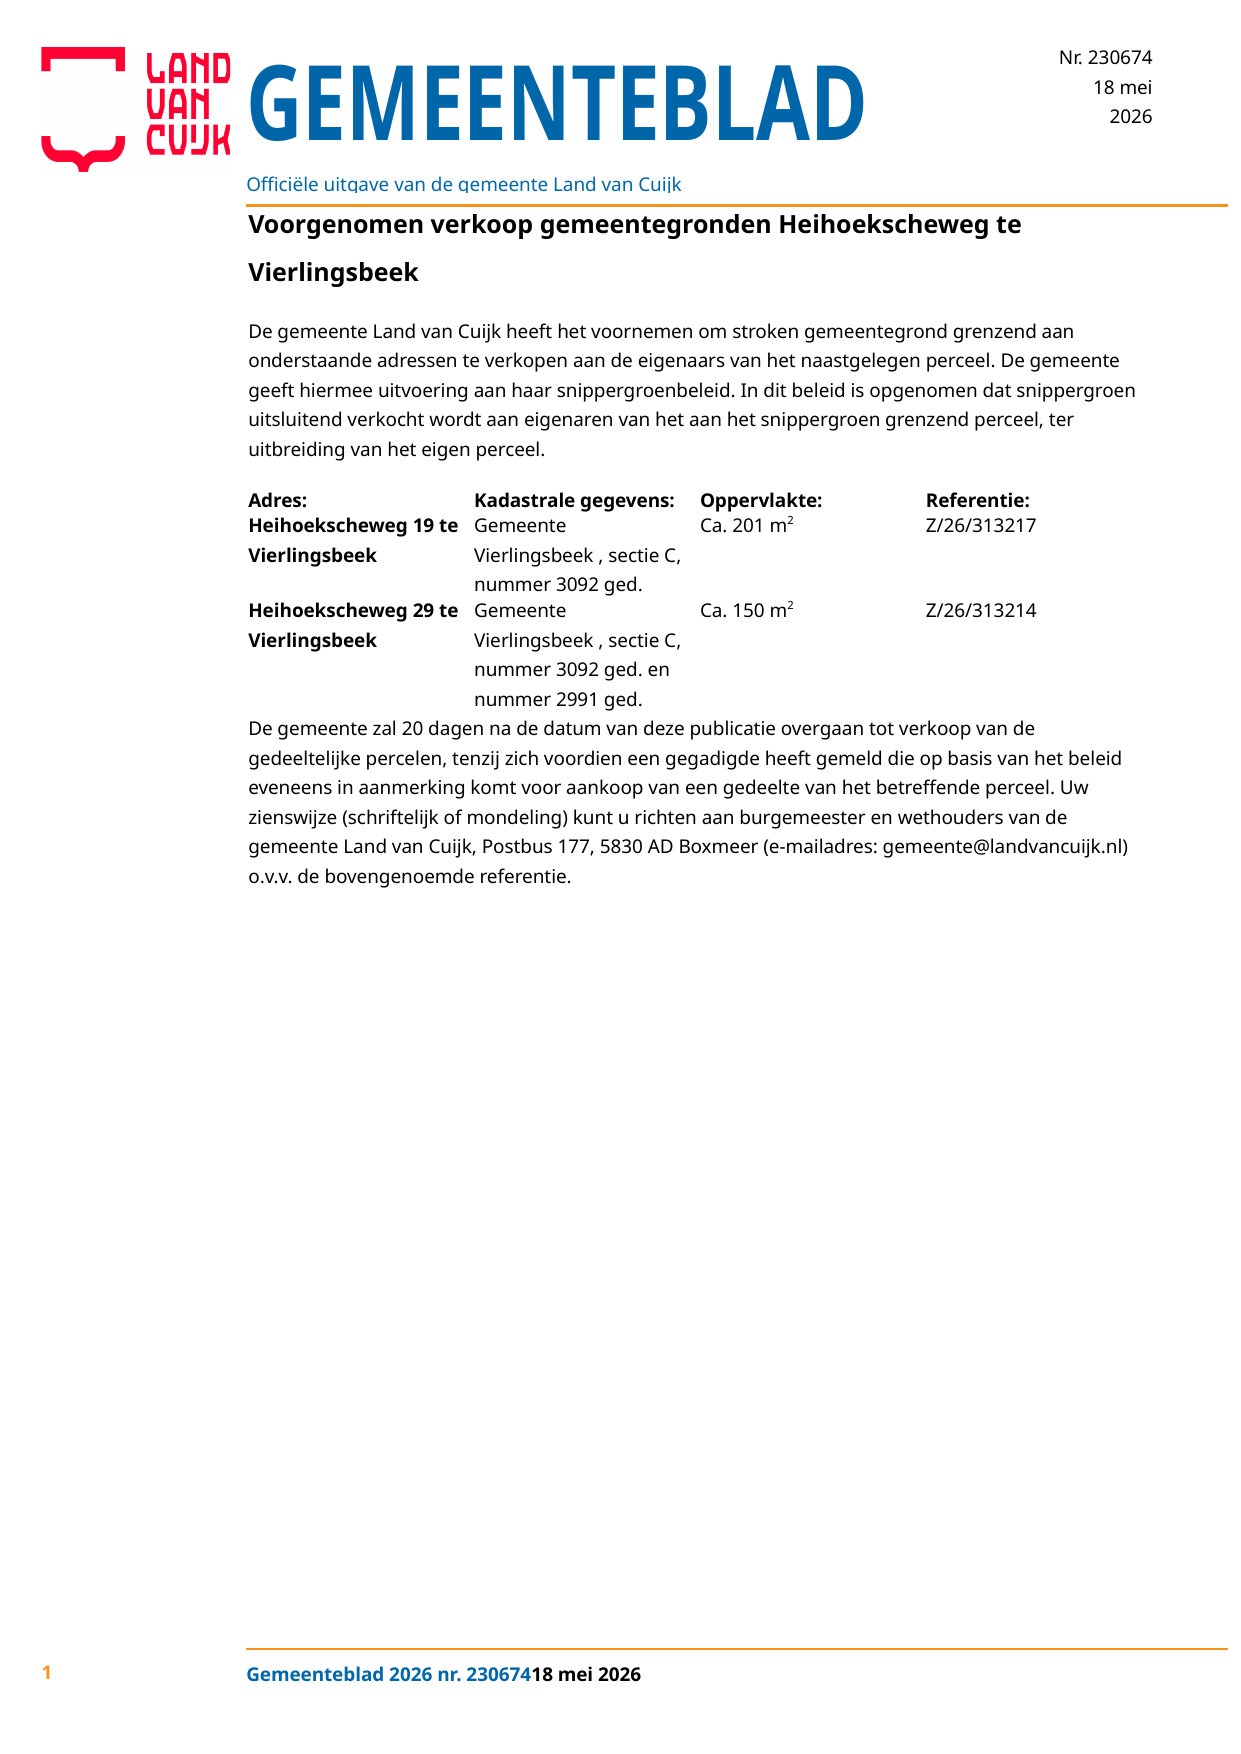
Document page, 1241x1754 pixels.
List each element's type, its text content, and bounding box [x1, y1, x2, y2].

table_cell Z/26/313214 [926, 598, 1152, 712]
table_cell Gemeente Vierlingsbeek , sectie C, nummer 3092 ged. en nummer 2991 ged. [474, 598, 700, 712]
table_cell Z/26/313217 [926, 513, 1152, 597]
table_cell Heihoekscheweg 29 te Vierlingsbeek [248, 598, 474, 712]
table_cell Ca. 150 m2 [700, 598, 926, 712]
table_header Adres: [248, 487, 474, 512]
text De gemeente zal 20 dagen na de datum van deze publicatie overgaan tot verkoop van de gedeeltelijke percelen, tenzij zich voordien een gegadigde heeft gemeld die op basis van het beleid eveneens in aanmerking komt voor aankoop van een gedeelte van het betreffende perceel. Uw zienswijze (schriftelijk of mondeling) kunt u richten aan burgemeester en wethouders van de gemeente Land van Cuijk, Postbus 177, 5830 AD Boxmeer (e-mailadres: gemeente@landvancuijk.nl) o.v.v. de bovengenoemde referentie. [248, 715, 1152, 889]
text De gemeente Land van Cuijk heeft het voornemen om stroken gemeentegrond grenzend aan onderstaande adressen te verkopen aan de eigenaars van het naastgelegen perceel. De gemeente geeft hiermee uitvoering aan haar snippergroenbeleid. In dit beleid is opgenomen dat snippergroen uitsluitend verkocht wordt aan eigenaren van het aan het snippergroen grenzend perceel, ter uitbreiding van het eigen perceel. [248, 318, 1152, 462]
table_header Referentie: [926, 487, 1152, 512]
table_header Oppervlakte: [700, 487, 926, 512]
table_header Kadastrale gegevens: [474, 487, 700, 512]
text Voorgenomen verkoop gemeentegronden Heihoekscheweg te Vierlingsbeek [248, 207, 1152, 288]
table_cell Heihoekscheweg 19 te Vierlingsbeek [248, 513, 474, 597]
table_cell Gemeente Vierlingsbeek , sectie C, nummer 3092 ged. [474, 513, 700, 597]
table_cell Ca. 201 m2 [700, 513, 926, 597]
picture [41, 47, 231, 172]
